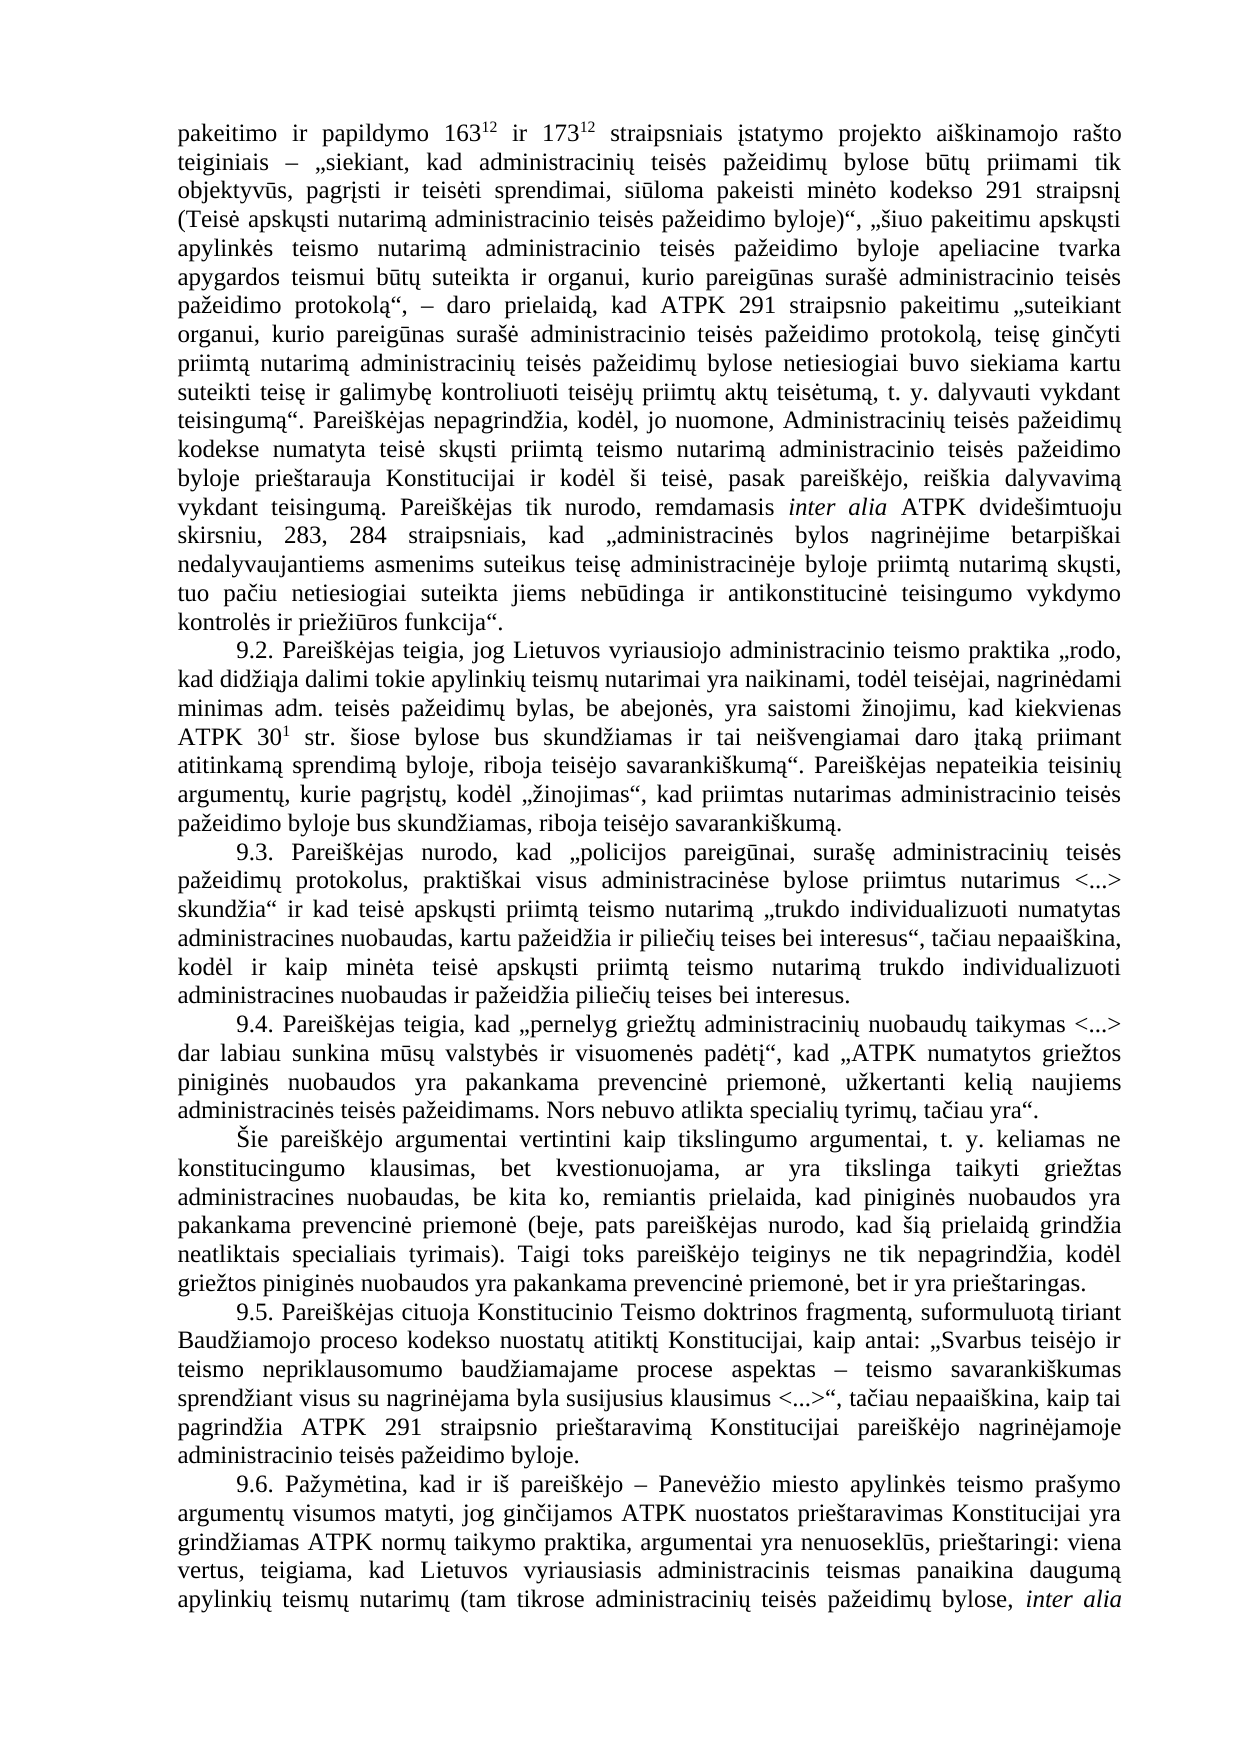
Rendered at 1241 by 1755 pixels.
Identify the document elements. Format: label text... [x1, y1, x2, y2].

text pakeitimo ir papildymo 16312 ir 17312 straipsniais įstatymo projekto aiškinamojo rašto teiginiais – „siekiant, kad administracinių teisės pažeidimų bylose būtų priimami tik objektyvūs, pagrįsti ir teisėti sprendimai, siūloma pakeisti minėto kodekso 291 straipsnį (Teisė apskųsti nutarimą administracinio teisės pažeidimo byloje)“, „šiuo pakeitimu apskųsti apylinkės teismo nutarimą administracinio teisės pažeidimo byloje apeliacine tvarka apygardos teismui būtų suteikta ir organui, kurio pareigūnas surašė administracinio teisės pažeidimo protokolą“, – daro prielaidą, kad ATPK 291 straipsnio pakeitimu „suteikiant organui, kurio pareigūnas surašė administracinio teisės pažeidimo protokolą, teisę ginčyti priimtą nutarimą administracinių teisės pažeidimų bylose netiesiogiai buvo siekiama kartu suteikti teisę ir galimybę kontroliuoti teisėjų priimtų aktų teisėtumą, t. y. dalyvauti vykdant teisingumą“. Pareiškėjas nepagrindžia, kodėl, jo nuomone, Administracinių teisės pažeidimų kodekse numatyta teisė skųsti priimtą teismo nutarimą administracinio teisės pažeidimo byloje prieštarauja Konstitucijai ir kodėl ši teisė, pasak pareiškėjo, reiškia dalyvavimą vykdant teisingumą. Pareiškėjas tik nurodo, remdamasis inter alia ATPK dvidešimtuoju skirsniu, 283, 284 straipsniais, kad „administracinės bylos nagrinėjime betarpiškai nedalyvaujantiems asmenims suteikus teisę administracinėje byloje priimtą nutarimą skųsti, tuo pačiu netiesiogiai suteikta jiems nebūdinga ir antikonstitucinė teisingumo vykdymo kontrolės ir priežiūros funkcija“. [177, 118, 1122, 636]
text 9.6. Pažymėtina, kad ir iš pareiškėjo – Panevėžio miesto apylinkės teismo prašymo argumentų visumos matyti, jog ginčijamos ATPK nuostatos prieštaravimas Konstitucijai yra grindžiamas ATPK normų taikymo praktika, argumentai yra nenuoseklūs, prieštaringi: viena vertus, teigiama, kad Lietuvos vyriausiasis administracinis teismas panaikina daugumą apylinkių teismų nutarimų (tam tikrose administracinių teisės pažeidimų bylose, inter alia [177, 1469, 1122, 1613]
text 9.3. Pareiškėjas nurodo, kad „policijos pareigūnai, surašę administracinių teisės pažeidimų protokolus, praktiškai visus administracinėse bylose priimtus nutarimus <...> skundžia“ ir kad teisė apskųsti priimtą teismo nutarimą „trukdo individualizuoti numatytas administracines nuobaudas, kartu pažeidžia ir piliečių teises bei interesus“, tačiau nepaaiškina, kodėl ir kaip minėta teisė apskųsti priimtą teismo nutarimą trukdo individualizuoti administracines nuobaudas ir pažeidžia piliečių teises bei interesus. [177, 837, 1122, 1009]
text 9.4. Pareiškėjas teigia, kad „pernelyg griežtų administracinių nuobaudų taikymas <...> dar labiau sunkina mūsų valstybės ir visuomenės padėtį“, kad „ATPK numatytos griežtos piniginės nuobaudos yra pakankama prevencinė priemonė, užkertanti kelią naujiems administracinės teisės pažeidimams. Nors nebuvo atlikta specialių tyrimų, tačiau yra“. [177, 1009, 1122, 1124]
text Šie pareiškėjo argumentai vertintini kaip tikslingumo argumentai, t. y. keliamas ne konstitucingumo klausimas, bet kvestionuojama, ar yra tikslinga taikyti griežtas administracines nuobaudas, be kita ko, remiantis prielaida, kad piniginės nuobaudos yra pakankama prevencinė priemonė (beje, pats pareiškėjas nurodo, kad šią prielaidą grindžia neatliktais specialiais tyrimais). Taigi toks pareiškėjo teiginys ne tik nepagrindžia, kodėl griežtos piniginės nuobaudos yra pakankama prevencinė priemonė, bet ir yra prieštaringas. [177, 1124, 1122, 1297]
text 9.2. Pareiškėjas teigia, jog Lietuvos vyriausiojo administracinio teismo praktika „rodo, kad didžiąja dalimi tokie apylinkių teismų nutarimai yra naikinami, todėl teisėjai, nagrinėdami minimas adm. teisės pažeidimų bylas, be abejonės, yra saistomi žinojimu, kad kiekvienas ATPK 301 str. šiose bylose bus skundžiamas ir tai neišvengiamai daro įtaką priimant atitinkamą sprendimą byloje, riboja teisėjo savarankiškumą“. Pareiškėjas nepateikia teisinių argumentų, kurie pagrįstų, kodėl „žinojimas“, kad priimtas nutarimas administracinio teisės pažeidimo byloje bus skundžiamas, riboja teisėjo savarankiškumą. [177, 636, 1122, 837]
text 9.5. Pareiškėjas cituoja Konstitucinio Teismo doktrinos fragmentą, suformuluotą tiriant Baudžiamojo proceso kodekso nuostatų atitiktį Konstitucijai, kaip antai: „Svarbus teisėjo ir teismo nepriklausomumo baudžiamajame procese aspektas – teismo savarankiškumas sprendžiant visus su nagrinėjama byla susijusius klausimus <...>“, tačiau nepaaiškina, kaip tai pagrindžia ATPK 291 straipsnio prieštaravimą Konstitucijai pareiškėjo nagrinėjamoje administracinio teisės pažeidimo byloje. [177, 1297, 1122, 1469]
